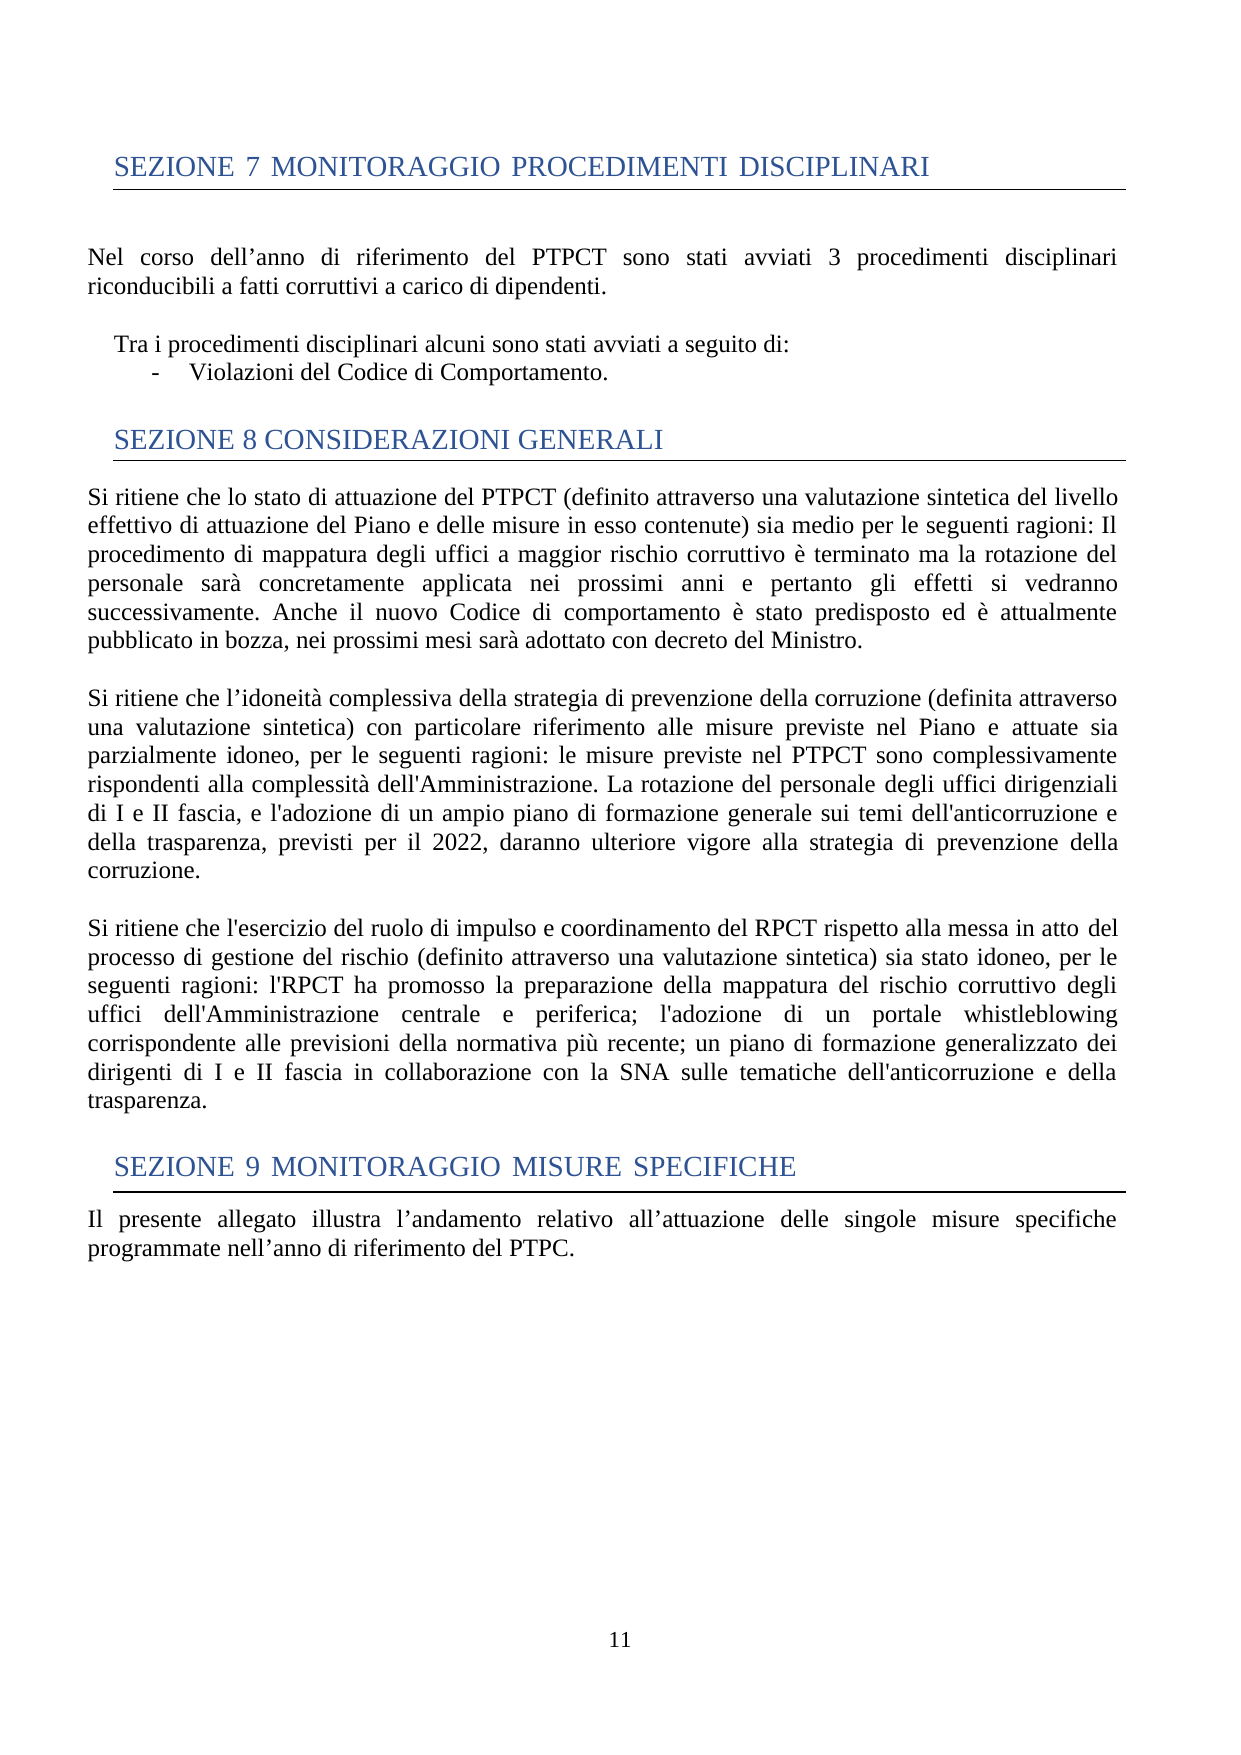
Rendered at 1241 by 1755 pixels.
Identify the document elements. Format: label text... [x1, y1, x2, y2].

text Si ritiene che lo stato di attuazione del PTPCT (definito attraverso una valutazione sintetica del livello effettivo di attuazione del Piano e delle misure in esso contenute) sia medio per le seguenti ragioni: Il procedimento di mappatura degli uffici a maggior rischio corruttivo è terminato ma la rotazione del personale sarà concretamente applicata nei prossimi anni e pertanto gli effetti si vedranno successivamente. Anche il nuovo Codice di comportamento è stato predisposto ed è attualmente pubblicato in bozza, nei prossimi mesi sarà adottato con decreto del Ministro. [87, 482, 1118, 654]
text Tra i procedimenti disciplinari alcuni sono stati avviati a seguito di: [113, 329, 1141, 357]
text Si ritiene che l'esercizio del ruolo di impulso e coordinamento del RPCT rispetto alla messa in atto del processo di gestione del rischio (definito attraverso una valutazione sintetica) sia stato idoneo, per le seguenti ragioni: l'RPCT ha promosso la preparazione della mappatura del rischio corruttivo degli uffici dell'Amministrazione centrale e periferica; l'adozione di un portale whistleblowing corrispondente alle previsioni della normativa più recente; un piano di formazione generalizzato dei dirigenti di I e II fascia in collaborazione con la SNA sulle tematiche dell'anticorruzione e della trasparenza. [87, 913, 1118, 1114]
text - Violazioni del Codice di Comportamento. [151, 357, 1141, 386]
text Nel corso dell’anno di riferimento del PTPCT sono stati avviati 3 procedimenti disciplinari riconducibili a fatti corruttivi a carico di dipendenti. [87, 242, 1118, 300]
subtitle SEZIONE 9 MONITORAGGIO MISURE SPECIFICHE [113, 1149, 1141, 1182]
subtitle SEZIONE 7 MONITORAGGIO PROCEDIMENTI DISCIPLINARI [113, 149, 1141, 182]
text Il presente allegato illustra l’andamento relativo all’attuazione delle singole misure specifiche programmate nell’anno di riferimento del PTPC. [87, 1204, 1117, 1262]
subtitle SEZIONE 8 CONSIDERAZIONI GENERALI [113, 422, 1141, 455]
text Si ritiene che l’idoneità complessiva della strategia di prevenzione della corruzione (definita attraverso una valutazione sintetica) con particolare riferimento alle misure previste nel Piano e attuate sia parzialmente idoneo, per le seguenti ragioni: le misure previste nel PTPCT sono complessivamente rispondenti alla complessità dell'Amministrazione. La rotazione del personale degli uffici dirigenziali di I e II fascia, e l'adozione di un ampio piano di formazione generale sui temi dell'anticorruzione e della trasparenza, previsti per il 2022, daranno ulteriore vigore alla strategia di prevenzione della corruzione. [87, 683, 1118, 884]
